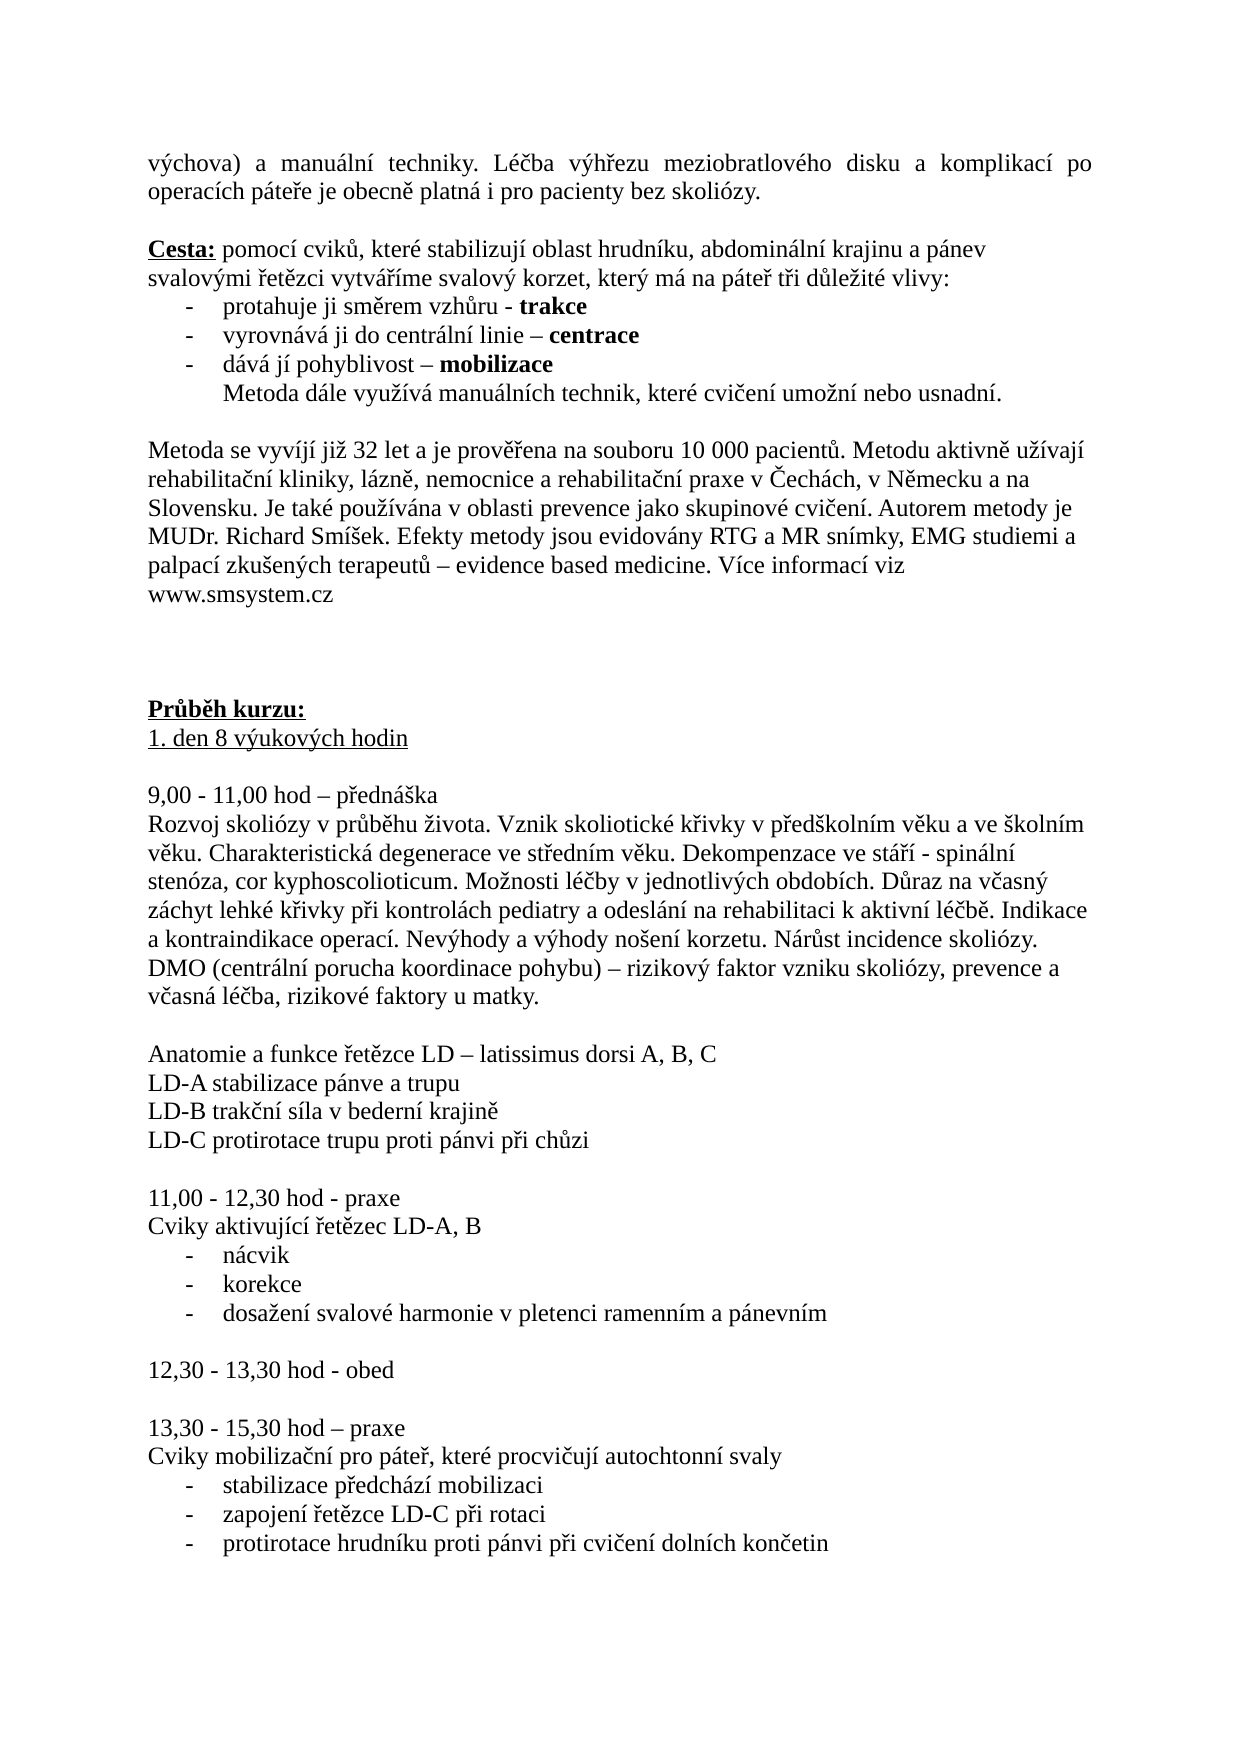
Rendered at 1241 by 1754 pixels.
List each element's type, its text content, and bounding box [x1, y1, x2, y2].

list dosažení svalové harmonie v pletenci ramenním a pánevním [185, 1298, 1093, 1326]
text DMO (centrální porucha koordinace pohybu) – rizikový faktor vzniku skoliózy, prevence a včasná léčba, rizikové faktory u matky. [148, 953, 1093, 1010]
list protirotace hrudníku proti pánvi při cvičení dolních končetin [185, 1528, 1093, 1556]
text 11,00 - 12,30 hod - praxe [148, 1183, 1093, 1211]
text Cesta: pomocí cviků, které stabilizují oblast hrudníku, abdominální krajinu a pánev svalovými řetězci vytváříme svalový korzet, který má na páteř tři důležité vlivy: [148, 234, 1093, 291]
list dává jí pohyblivost – mobilizace [185, 349, 1093, 378]
list nácvik [185, 1240, 1093, 1269]
text výchova) a manuální techniky. Léčba výhřezu meziobratlového disku a komplikací po operacích páteře je obecně platná i pro pacienty bez skoliózy. [148, 148, 1093, 205]
list protahuje ji směrem vzhůru - trakce [185, 291, 1093, 320]
text LD-C protirotace trupu proti pánvi při chůzi [148, 1125, 1093, 1154]
text Průběh kurzu: [148, 694, 1093, 723]
text Anatomie a funkce řetězce LD – latissimus dorsi A, B, C [148, 1039, 1093, 1068]
text Cviky aktivující řetězec LD-A, B [148, 1211, 1093, 1240]
subtitle Cviky mobilizační pro páteř, které procvičují autochtonní svaly [148, 1441, 1093, 1470]
list stabilizace předchází mobilizaci [185, 1470, 1093, 1499]
text 12,30 - 13,30 hod - obed [148, 1355, 1093, 1384]
list zapojení řetězce LD-C při rotaci [185, 1499, 1093, 1528]
text LD-A stabilizace pánve a trupu [148, 1068, 1093, 1096]
text 13,30 - 15,30 hod – praxe [148, 1413, 1093, 1441]
list vyrovnává ji do centrální linie – centrace [185, 320, 1093, 349]
text LD-B trakční síla v bederní krajině [148, 1096, 1093, 1125]
list korekce [185, 1269, 1093, 1298]
subtitle 1. den 8 výukových hodin [148, 723, 1093, 751]
text Metoda se vyvíjí již 32 let a je prověřena na souboru 10 000 pacientů. Metodu aktivně užívají rehabilitační kliniky, lázně, nemocnice a rehabilitační praxe v Čechách, v Německu a na Slovensku. Je také používána v oblasti prevence jako skupinové cvičení. Autorem metody je MUDr. Richard Smíšek. Efekty metody jsou evidovány RTG a MR snímky, EMG studiemi a palpací zkušených terapeutů – evidence based medicine. Více informací viz www.smsystem.cz [148, 435, 1093, 608]
text Rozvoj skoliózy v průběhu života. Vznik skoliotické křivky v předškolním věku a ve školním věku. Charakteristická degenerace ve středním věku. Dekompenzace ve stáří - spinální stenóza, cor kyphoscolioticum. Možnosti léčby v jednotlivých obdobích. Důraz na včasný záchyt lehké křivky při kontrolách pediatry a odeslání na rehabilitaci k aktivní léčbě. Indikace a kontraindikace operací. Nevýhody a výhody nošení korzetu. Nárůst incidence skoliózy. [148, 809, 1093, 953]
text Metoda dále využívá manuálních technik, které cvičení umožní nebo usnadní. [223, 378, 1093, 406]
text 9,00 - 11,00 hod – přednáška [148, 780, 1093, 809]
